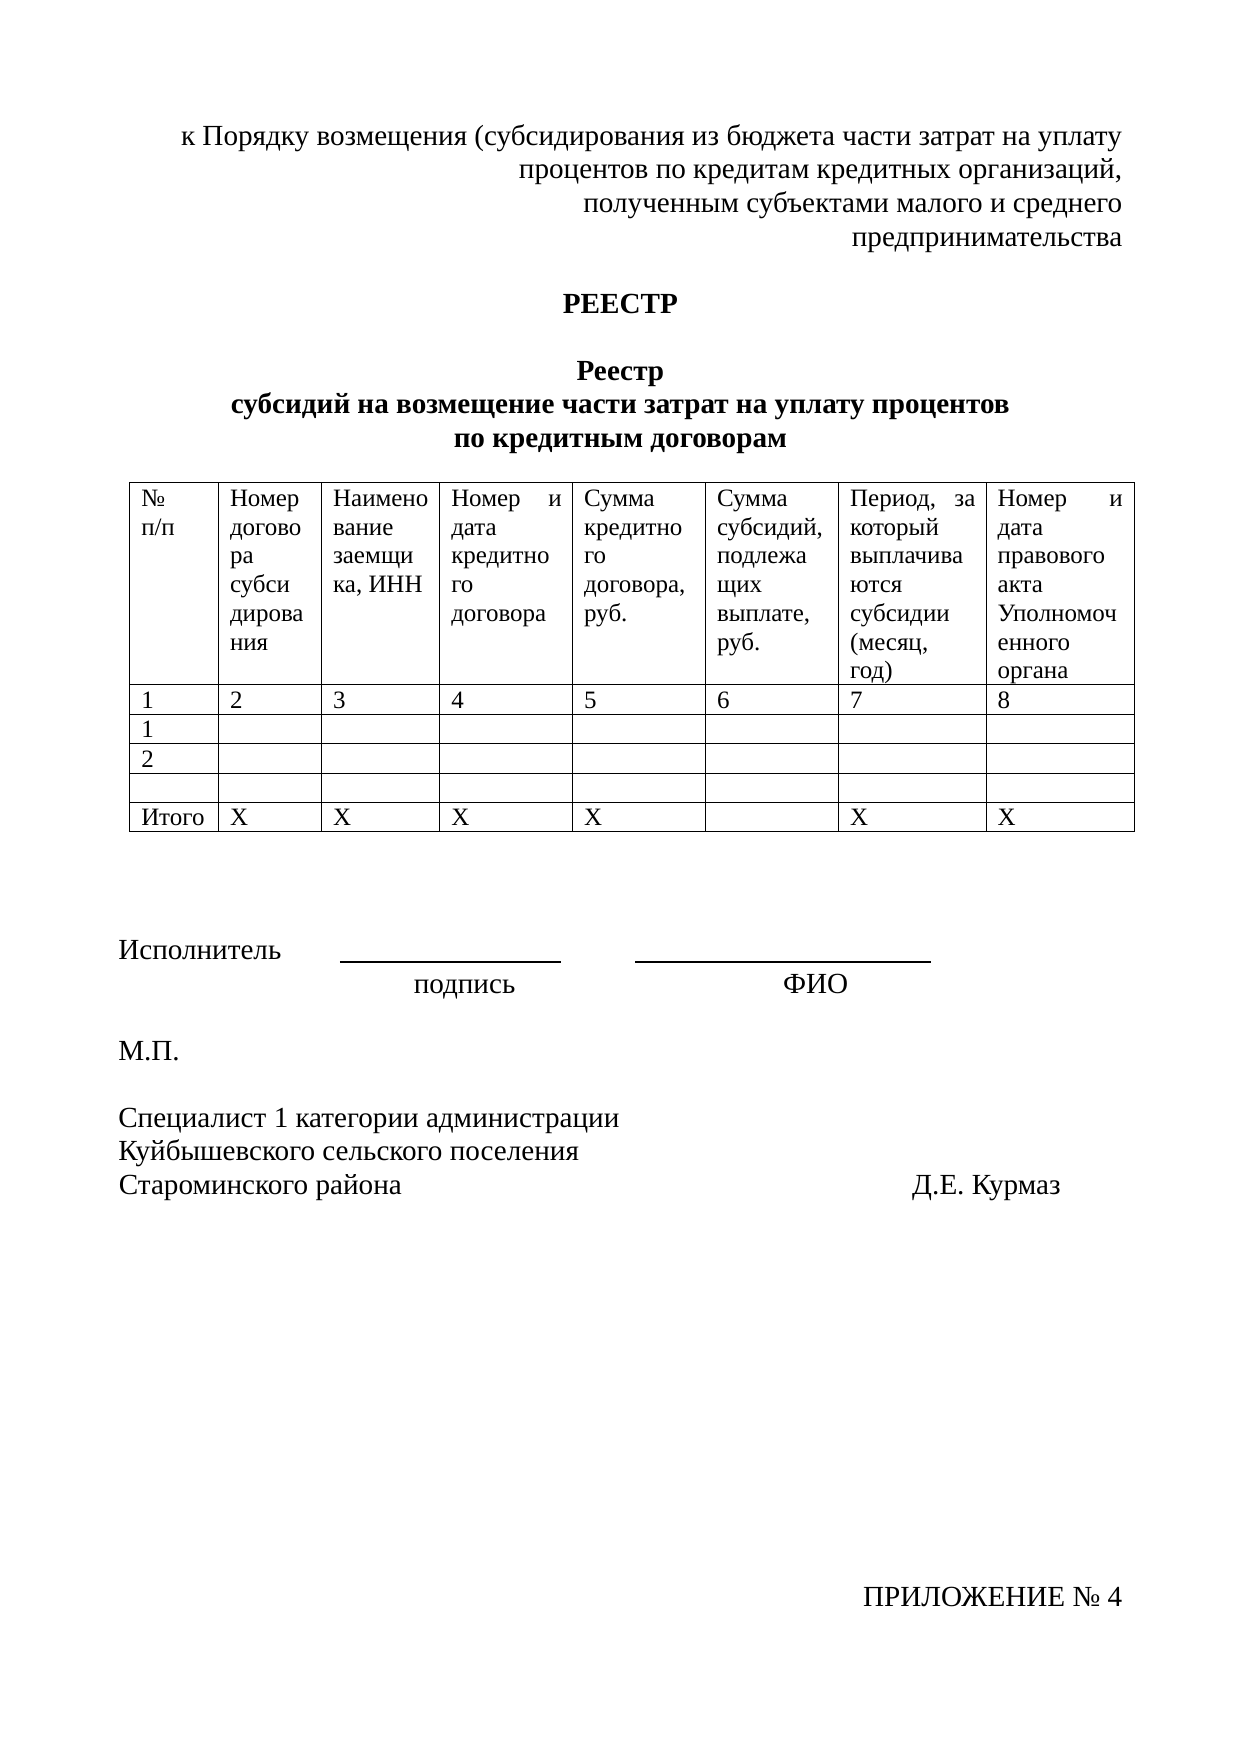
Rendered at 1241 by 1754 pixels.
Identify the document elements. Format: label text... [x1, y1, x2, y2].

text Староминского района Д.Е. Курмаз [118, 1167, 1122, 1201]
text Исполнитель [118, 932, 1122, 966]
table_cell [440, 744, 572, 773]
table_cell [440, 774, 572, 801]
table_header № п/п [130, 483, 218, 684]
table_cell 6 [706, 685, 838, 714]
table_cell X [987, 803, 1134, 831]
table_cell [839, 744, 986, 773]
table_cell X [322, 803, 439, 831]
table_header Сумма субсидий, подлежа щих выплате, руб. [706, 483, 838, 684]
table_cell [130, 774, 218, 801]
table_header Сумма кредитно го договора, руб. [573, 483, 705, 684]
table_cell [440, 715, 572, 743]
text полученным субъектами малого и среднего [118, 185, 1122, 219]
table_cell [839, 774, 986, 801]
table_cell [573, 774, 705, 801]
table_cell X [573, 803, 705, 831]
table_cell 2 [130, 744, 218, 773]
table_cell 1 [130, 685, 218, 714]
table_cell [219, 744, 321, 773]
table_cell 3 [322, 685, 439, 714]
table_cell [322, 744, 439, 773]
text подпись ФИО [340, 966, 1122, 999]
table_header Номер и дата правового акта Уполномоченного органа [987, 483, 1134, 684]
text ПРИЛОЖЕНИЕ № 4 [118, 1579, 1122, 1613]
table_header Наименование заемщи ка, ИНН [322, 483, 439, 684]
table_cell [987, 744, 1134, 773]
table_cell [987, 715, 1134, 743]
text предпринимательства [118, 219, 1122, 252]
table_cell [322, 774, 439, 801]
text к Порядку возмещения (субсидирования из бюджета части затрат на уплату процентов по кредитам кредитных организаций, [118, 118, 1122, 185]
text М.П. [118, 1033, 1122, 1066]
table_header Период, за который выплачиваются субсидии (месяц, год) [839, 483, 986, 684]
table_cell Итого [130, 803, 218, 831]
table_cell X [219, 803, 321, 831]
table_cell [706, 744, 838, 773]
table_cell 8 [987, 685, 1134, 714]
table_cell [706, 774, 838, 801]
table_cell X [839, 803, 986, 831]
text Куйбышевского сельского поселения [118, 1133, 1122, 1167]
table_cell [573, 744, 705, 773]
table_cell 2 [219, 685, 321, 714]
table_cell X [440, 803, 572, 831]
table_cell [573, 715, 705, 743]
table_cell [706, 715, 838, 743]
table_cell [706, 803, 838, 831]
text Реестр [118, 353, 1122, 386]
table_cell [322, 715, 439, 743]
table_header Номер договора субси дирования [219, 483, 321, 684]
text РЕЕСТР [118, 286, 1122, 319]
table_cell [987, 774, 1134, 801]
table_cell [219, 715, 321, 743]
text по кредитным договорам [118, 420, 1122, 453]
text Специалист 1 категории администрации [118, 1100, 1122, 1133]
table_cell 1 [130, 715, 218, 743]
text субсидий на возмещение части затрат на уплату процентов [118, 386, 1122, 420]
table_cell 4 [440, 685, 572, 714]
table_cell 7 [839, 685, 986, 714]
table_cell 5 [573, 685, 705, 714]
table_header Номер и дата кредитно го договора [440, 483, 572, 684]
table_cell [839, 715, 986, 743]
table_cell [219, 774, 321, 801]
